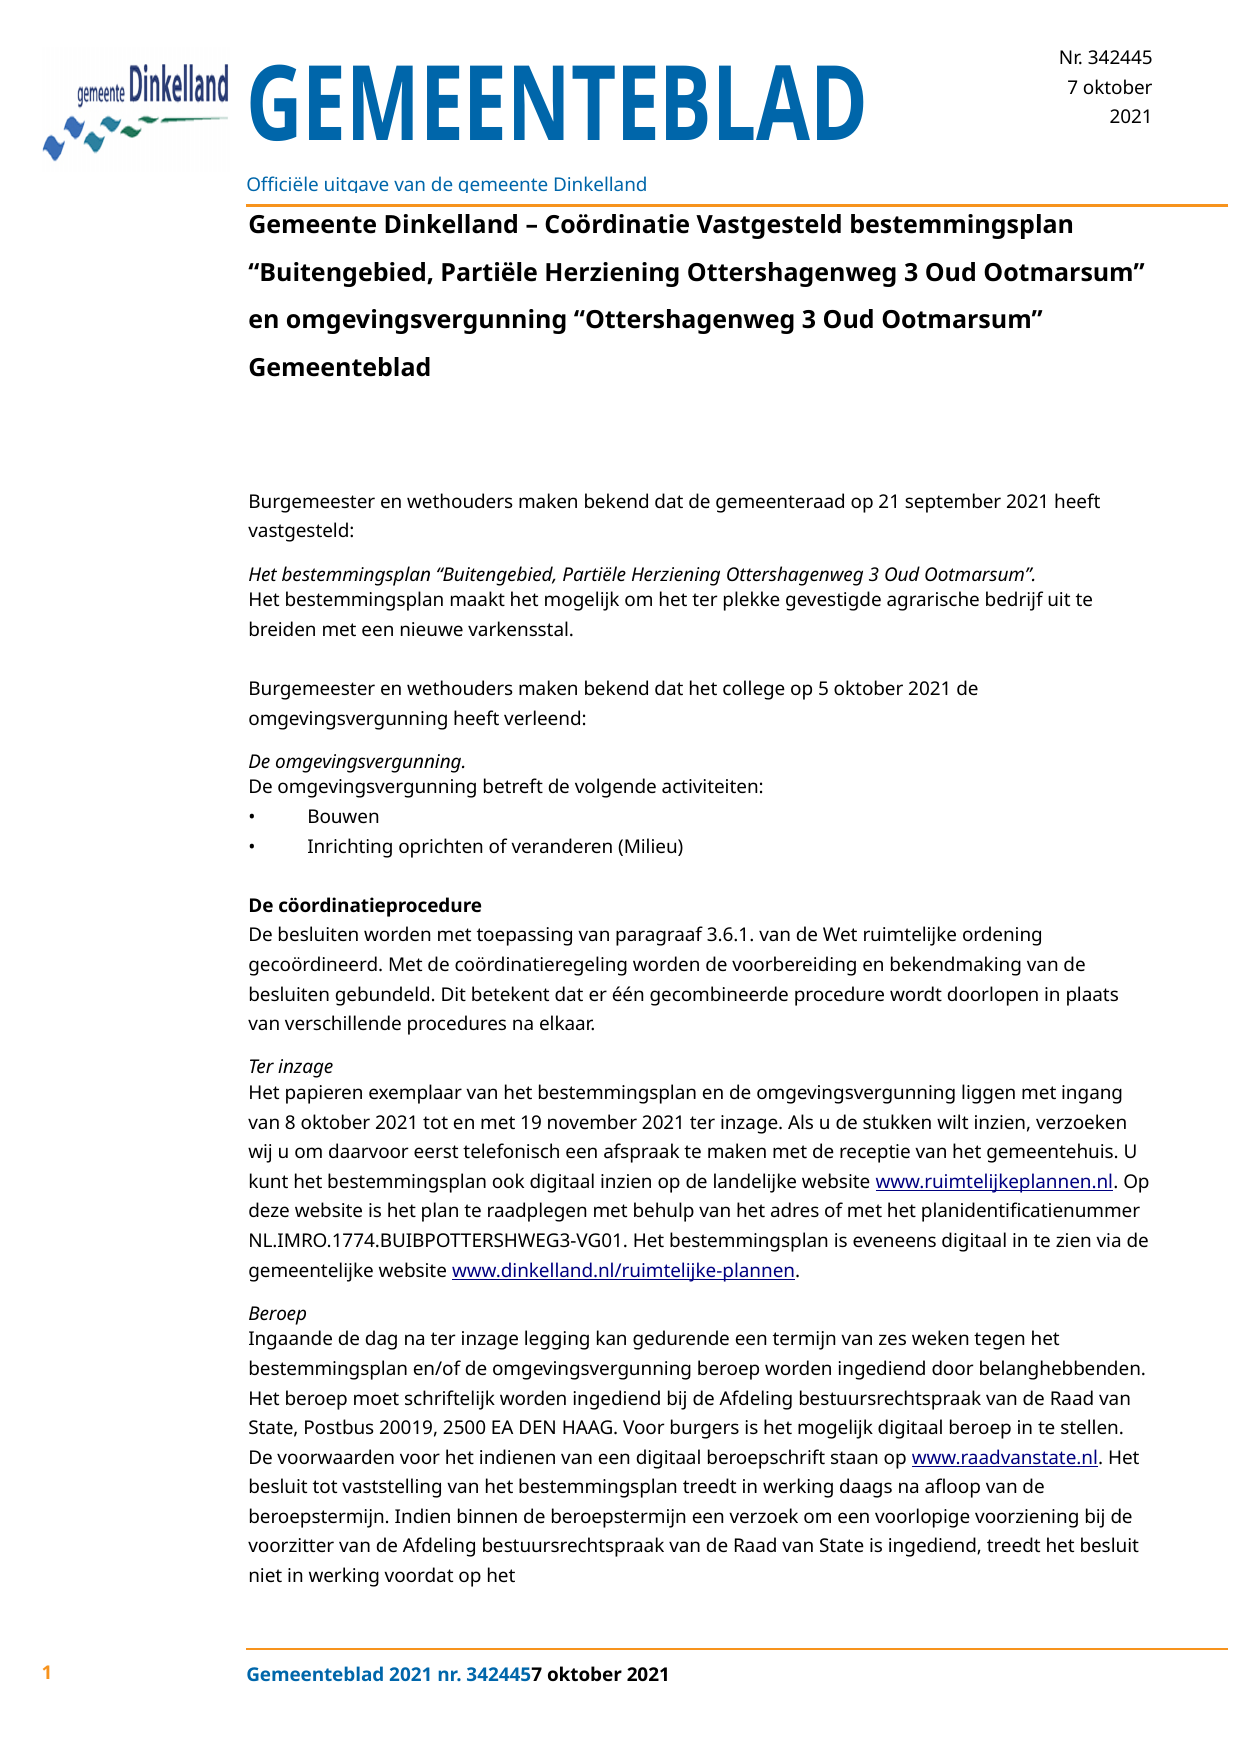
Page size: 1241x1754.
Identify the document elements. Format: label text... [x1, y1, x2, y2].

text Burgemeester en wethouders maken bekend dat het college op 5 oktober 2021 de omgevingsvergunning heeft verleend: [248, 675, 1152, 731]
text Het papieren exemplaar van het bestemmingsplan en de omgevingsvergunning liggen met ingang van 8 oktober 2021 tot en met 19 november 2021 ter inzage. Als u de stukken wilt inzien, verzoeken wij u om daarvoor eerst telefonisch een afspraak te maken met de receptie van het gemeentehuis. U kunt het bestemmingsplan ook digitaal inzien op de landelijke website www.ruimtelijkeplannen.nl. Op deze website is het plan te raadplegen met behulp van het adres of met het planidentificatienummer NL.IMRO.1774.BUIBPOTTERSHWEG3‐VG01. Het bestemmingsplan is eveneens digitaal in te zien via de gemeentelijke website www.dinkelland.nl/ruimtelijke-plannen. [248, 1079, 1152, 1282]
picture [41, 47, 231, 172]
text Het bestemmingsplan maakt het mogelijk om het ter plekke gevestigde agrarische bedrijf uit te breiden met een nieuwe varkensstal. [248, 587, 1152, 642]
text De besluiten worden met toepassing van paragraaf 3.6.1. van de Wet ruimtelijke ordening gecoördineerd. Met de coördinatieregeling worden de voorbereiding en bekendmaking van de besluiten gebundeld. Dit betekent dat er één gecombineerde procedure wordt doorlopen in plaats van verschillende procedures na elkaar. [248, 922, 1152, 1036]
text De omgevingsvergunning betreft de volgende activiteiten: [248, 774, 1152, 799]
text Ter inzage [248, 1053, 1152, 1079]
text Gemeente Dinkelland – Coördinatie Vastgesteld bestemmingsplan “Buitengebied, Partiële Herziening Ottershagenweg 3 Oud Ootmarsum” en omgevingsvergunning “Ottershagenweg 3 Oud Ootmarsum” Gemeenteblad [248, 207, 1152, 384]
text De omgevingsvergunning. [248, 748, 1152, 774]
text Burgemeester en wethouders maken bekend dat de gemeenteraad op 21 september 2021 heeft vastgesteld: [248, 488, 1152, 543]
list Bouwen [248, 803, 1152, 829]
text Ingaande de dag na ter inzage legging kan gedurende een termijn van zes weken tegen het bestemmingsplan en/of de omgevingsvergunning beroep worden ingediend door belanghebbenden. [248, 1326, 1152, 1381]
text Beroep [248, 1300, 1152, 1326]
text De cöordinatieprocedure [248, 892, 1152, 918]
list Inrichting oprichten of veranderen (Milieu) [248, 833, 1152, 859]
text Het bestemmingsplan “Buitengebied, Partiële Herziening Ottershagenweg 3 Oud Ootmarsum”. [248, 561, 1152, 587]
text Het beroep moet schriftelijk worden ingediend bij de Afdeling bestuursrechtspraak van de Raad van State, Postbus 20019, 2500 EA DEN HAAG. Voor burgers is het mogelijk digitaal beroep in te stellen. De voorwaarden voor het indienen van een digitaal beroepschrift staan op www.raadvanstate.nl. Het besluit tot vaststelling van het bestemmingsplan treedt in werking daags na afloop van de beroepstermijn. Indien binnen de beroepstermijn een verzoek om een voorlopige voorziening bij de voorzitter van de Afdeling bestuursrechtspraak van de Raad van State is ingediend, treedt het besluit niet in werking voordat op het [248, 1385, 1152, 1588]
